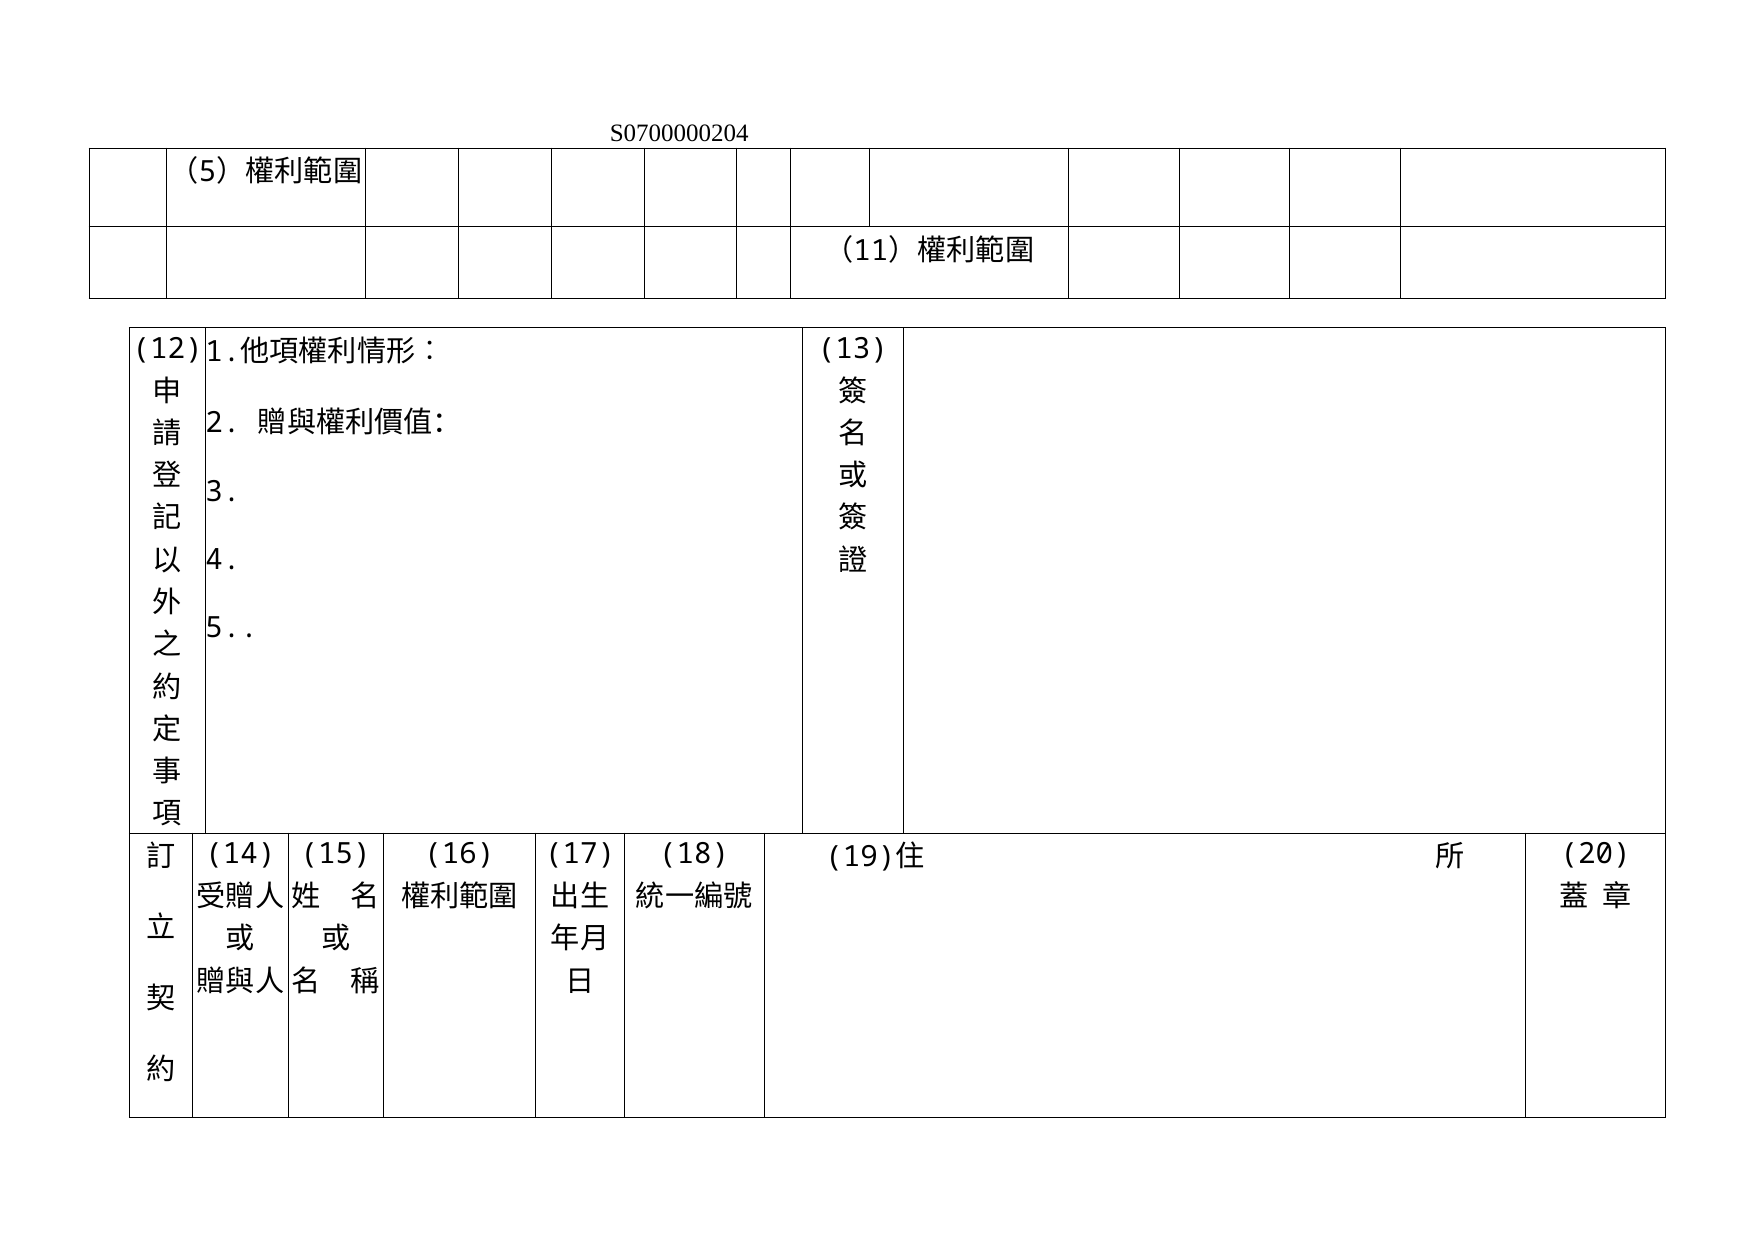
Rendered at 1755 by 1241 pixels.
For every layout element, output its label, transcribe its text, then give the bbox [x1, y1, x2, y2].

table_cell [167, 227, 365, 298]
table_cell [90, 149, 166, 226]
table_cell [1180, 227, 1289, 298]
table_cell [645, 227, 736, 298]
table_cell [366, 149, 458, 226]
table_cell (17) 出生 年月 日 [536, 834, 624, 1117]
table_cell [1069, 149, 1179, 226]
table_cell （5）權利範圍 [167, 149, 365, 226]
table_cell [459, 149, 551, 226]
table_cell [870, 149, 1068, 226]
table_cell [791, 149, 869, 226]
table_cell [552, 227, 644, 298]
table_cell [552, 149, 644, 226]
table_cell 訂 立 契 約 [130, 834, 192, 1117]
table_cell (20) 蓋 章 [1526, 834, 1665, 1117]
table_header 他項權利情形︰ 2. 贈與權利價值： 3. 4. 5.. [206, 328, 802, 832]
table_cell [1401, 227, 1665, 298]
table_cell （11）權利範圍 [791, 227, 1068, 298]
table_cell [737, 227, 790, 298]
table_cell (16) 權利範圍 [384, 834, 535, 1117]
table_header (12) 申 請 登 記 以 外 之 約 定 事 項 [130, 328, 205, 832]
table_cell [366, 227, 458, 298]
table_cell (15) 姓 名 或 名 稱 [289, 834, 383, 1117]
table_cell (19)住 所 [765, 834, 1525, 1117]
table_header [904, 328, 1665, 832]
table_cell [1290, 227, 1400, 298]
table_cell [90, 227, 166, 298]
table_cell [737, 149, 790, 226]
table_cell [459, 227, 551, 298]
table_cell [1069, 227, 1179, 298]
table_header (13) 簽 名 或 簽 證 [803, 328, 903, 832]
table_cell [1290, 149, 1400, 226]
table_cell (18) 統一編號 [625, 834, 764, 1117]
table_cell [1401, 149, 1665, 226]
table_cell [1180, 149, 1289, 226]
table_cell (14) 受贈人或 贈與人 [193, 834, 288, 1117]
table_cell [645, 149, 736, 226]
